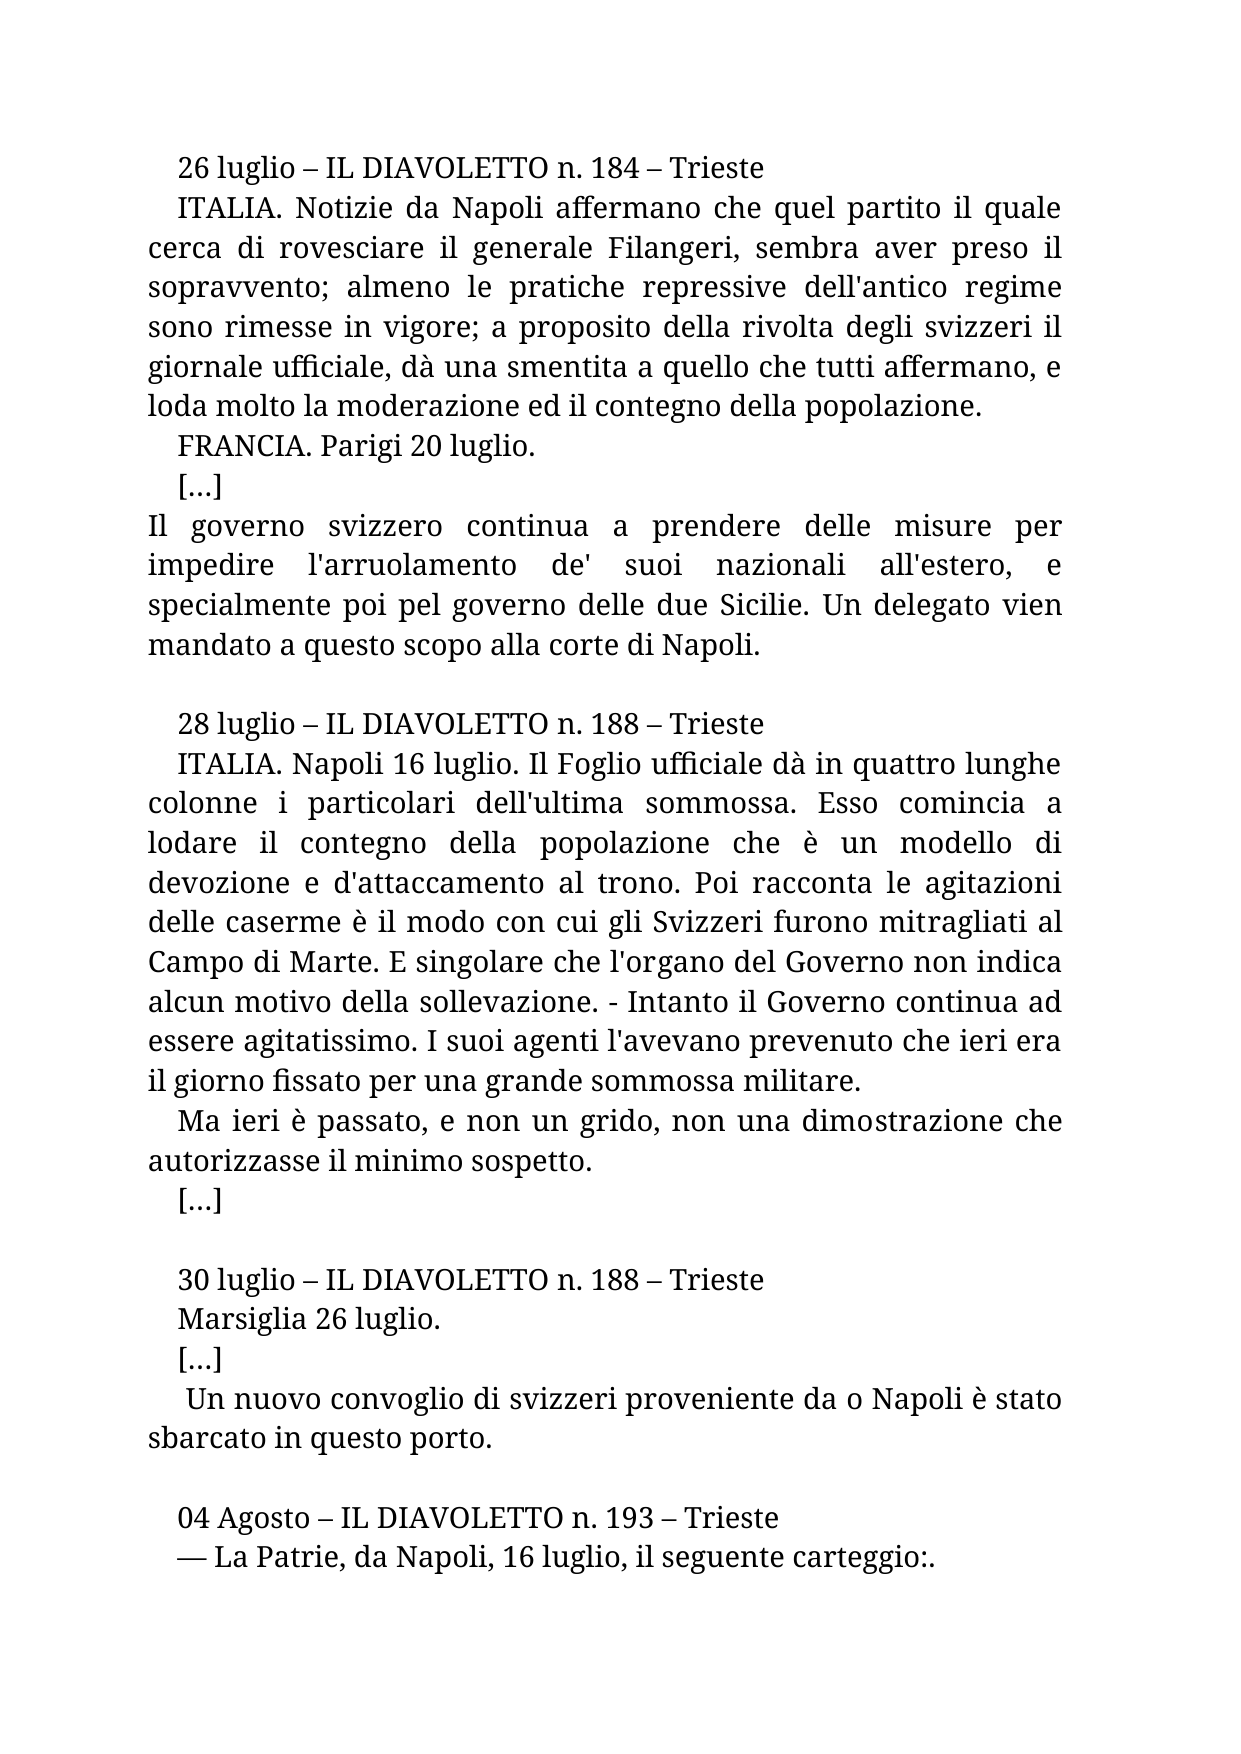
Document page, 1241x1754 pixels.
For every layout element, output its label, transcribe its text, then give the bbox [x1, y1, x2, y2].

text — La Patrie, da Napoli, 16 luglio, il seguente carteggio:. [148, 1537, 1063, 1576]
text […] [148, 465, 1063, 505]
text 28 luglio – IL DIAVOLETTO n. 188 – Trieste [148, 703, 1063, 743]
text ITALIA. Notizie da Napoli affermano che quel partito il quale cerca di rovesciare il generale Filangeri, sembra aver preso il sopravvento; almeno le pratiche repressive dell'antico regime sono rimesse in vigore; a proposito della rivolta degli svizzeri il giornale ufficiale, dà una smentita a quello che tutti affermano, e loda molto la moderazione ed il contegno della popolazione. [148, 187, 1063, 425]
text […] [148, 1338, 1063, 1378]
text ITALIA. Napoli 16 luglio. Il Foglio ufficiale dà in quattro lunghe colonne i particolari dell'ultima sommossa. Esso comincia a lodare il contegno della popolazione che è un modello di devozione e d'attaccamento al trono. Poi racconta le agitazioni delle caserme è il modo con cui gli Svizzeri furono mitragliati al Campo di Marte. E singolare che l'organo del Governo non indica alcun motivo della sollevazione. - Intanto il Governo continua ad essere agitatissimo. I suoi agenti l'avevano prevenuto che ieri era il giorno fissato per una grande sommossa militare. [148, 743, 1063, 1100]
text 26 luglio – IL DIAVOLETTO n. 184 – Trieste [148, 148, 1063, 187]
text Un nuovo convoglio di svizzeri proveniente da o Napoli è stato sbarcato in questo porto. [148, 1378, 1063, 1457]
text Il governo svizzero continua a prendere delle misure per impedire l'arruolamento de' suoi nazionali all'estero, e specialmente poi pel governo delle due Sicilie. Un delegato vien mandato a questo scopo alla corte di Napoli. [148, 505, 1063, 663]
text 30 luglio – IL DIAVOLETTO n. 188 – Trieste [148, 1259, 1063, 1298]
text Marsiglia 26 luglio. [148, 1298, 1063, 1338]
text FRANCIA. Parigi 20 luglio. [148, 425, 1063, 465]
text 04 Agosto – IL DIAVOLETTO n. 193 – Trieste [148, 1497, 1063, 1537]
text Ma ieri è passato, e non un grido, non una dimostrazione che autorizzasse il minimo sospetto. [148, 1100, 1063, 1179]
text […] [148, 1179, 1063, 1219]
